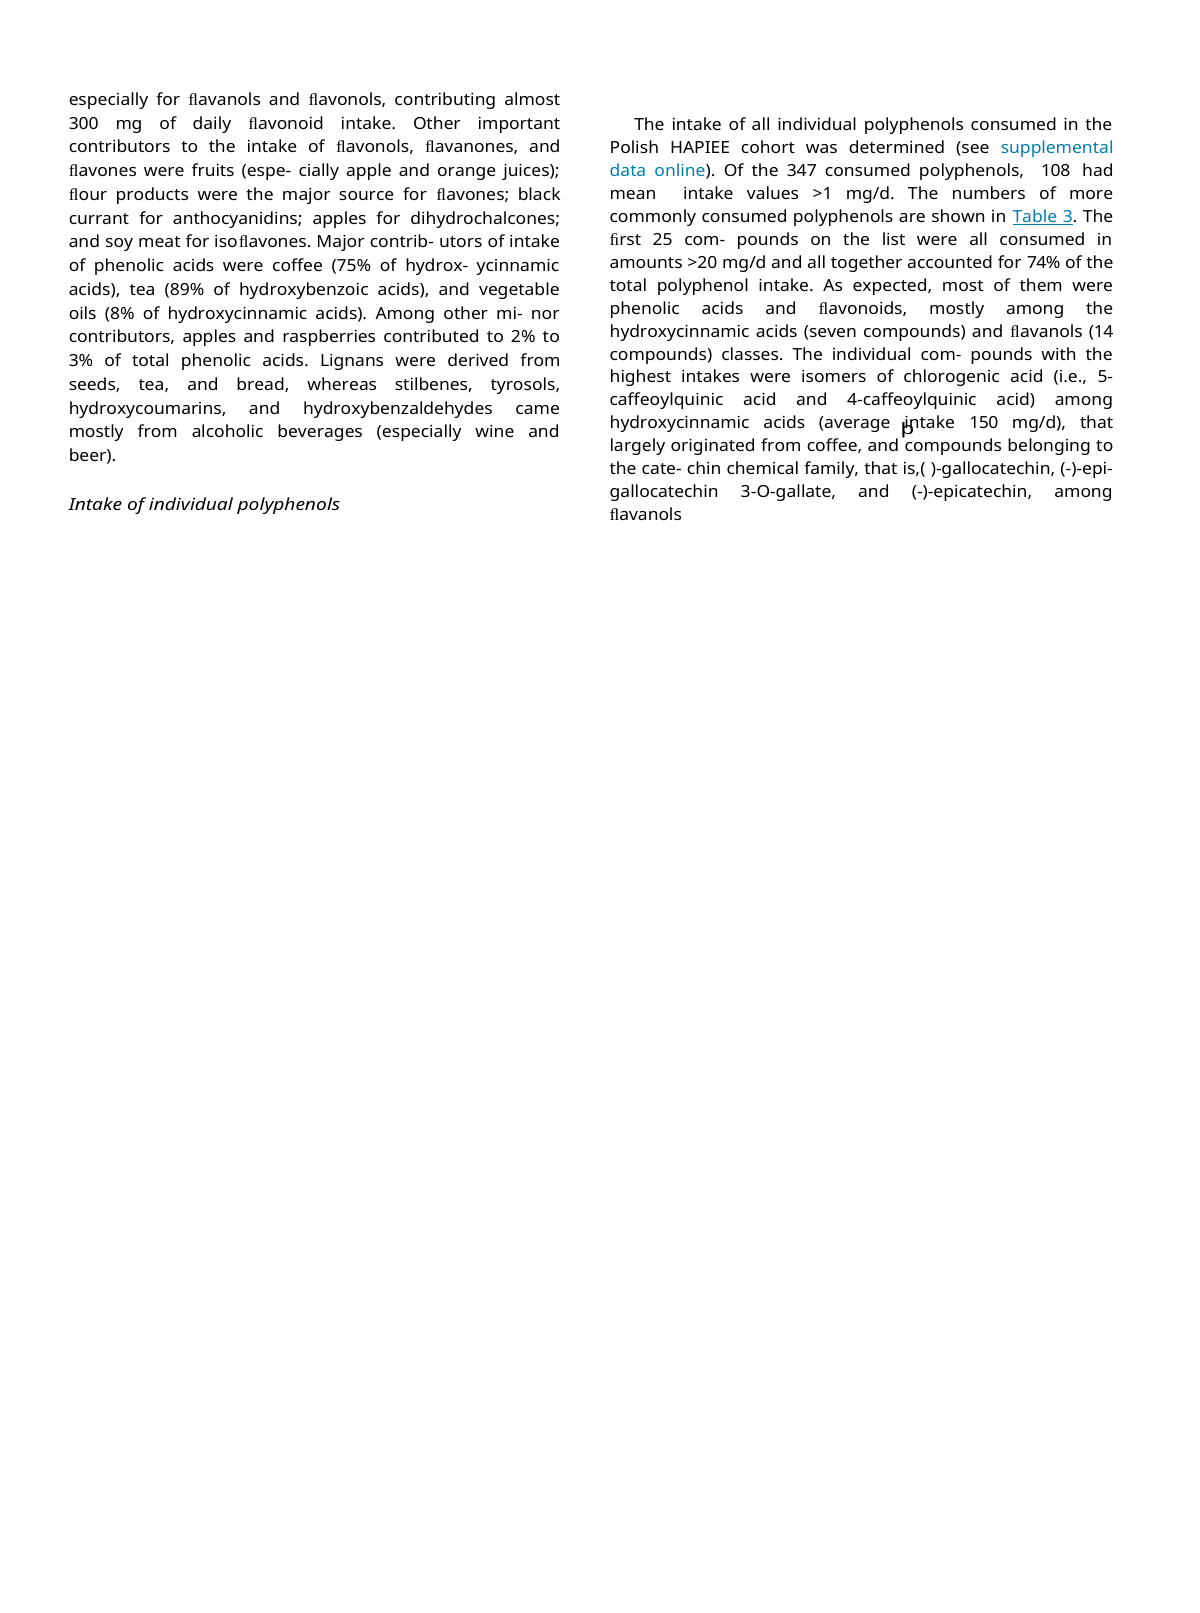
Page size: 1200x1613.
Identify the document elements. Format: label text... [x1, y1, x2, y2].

text especially for ﬂavanols and ﬂavonols, contributing almost 300 mg of daily ﬂavonoid intake. Other important contributors to the intake of ﬂavonols, ﬂavanones, and ﬂavones were fruits (espe- cially apple and orange juices); ﬂour products were the major source for ﬂavones; black currant for anthocyanidins; apples for dihydrochalcones; and soy meat for isoﬂavones. Major contrib- utors of intake of phenolic acids were coffee (75% of hydrox- ycinnamic acids), tea (89% of hydroxybenzoic acids), and vegetable oils (8% of hydroxycinnamic acids). Among other mi- nor contributors, apples and raspberries contributed to 2% to 3% of total phenolic acids. Lignans were derived from seeds, tea, and bread, whereas stilbenes, tyrosols, hydroxycoumarins, and hydroxybenzaldehydes came mostly from alcoholic beverages (especially wine and beer). [68, 87, 560, 466]
text Intake of individual polyphenols [68, 492, 572, 515]
text þ [901, 421, 914, 438]
text The intake of all individual polyphenols consumed in the Polish HAPIEE cohort was determined (see supplemental data online). Of the 347 consumed polyphenols, 108 had mean intake values >1 mg/d. The numbers of more commonly consumed polyphenols are shown in Table 3. The ﬁrst 25 com- pounds on the list were all consumed in amounts >20 mg/d and all together accounted for 74% of the total polyphenol intake. As expected, most of them were phenolic acids and ﬂavonoids, mostly among the hydroxycinnamic acids (seven compounds) and ﬂavanols (14 compounds) classes. The individual com- pounds with the highest intakes were isomers of chlorogenic acid (i.e., 5-caffeoylquinic acid and 4-caffeoylquinic acid) among hydroxycinnamic acids (average intake 150 mg/d), that largely originated from coffee, and compounds belonging to the cate- chin chemical family, that is,( )-gallocatechin, (-)-epi- gallocatechin 3-O-gallate, and (-)-epicatechin, among ﬂavanols [609, 113, 1113, 525]
